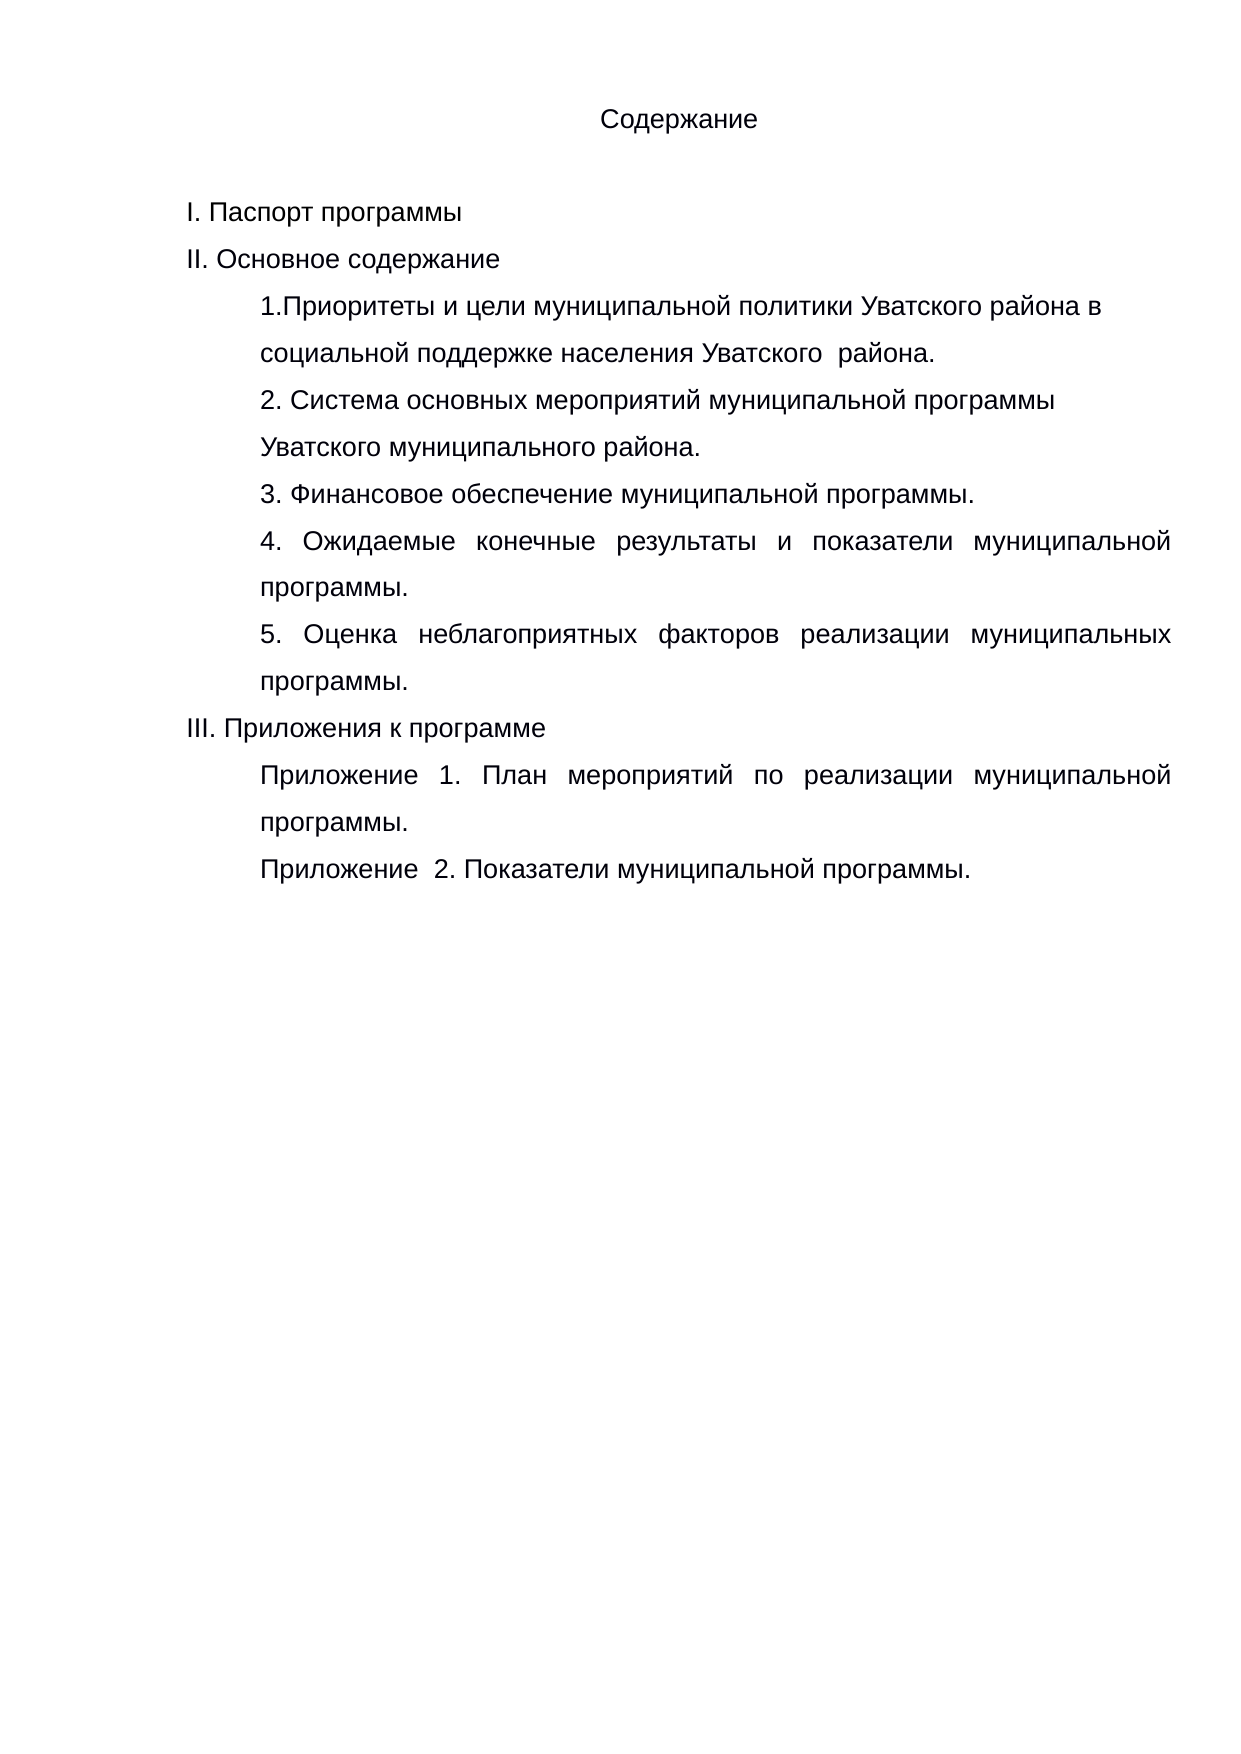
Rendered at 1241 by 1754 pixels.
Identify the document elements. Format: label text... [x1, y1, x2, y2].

text II. Основное содержание [186, 243, 1172, 274]
text Содержание [186, 103, 1172, 134]
text 5. Оценка неблагоприятных факторов реализации муниципальных программы. [260, 618, 1172, 696]
text III. Приложения к программе [186, 712, 1153, 743]
text 3. Финансовое обеспечение муниципальной программы. [260, 478, 1172, 509]
text 4. Ожидаемые конечные результаты и показатели муниципальной программы. [260, 524, 1172, 603]
text Приложение 2. Показатели муниципальной программы. [260, 853, 1172, 884]
text 2. Система основных мероприятий муниципальной программы Уватского муниципального района. [260, 384, 1172, 462]
text Приложение 1. План мероприятий по реализации муниципальной программы. [260, 759, 1172, 837]
text I. Паспорт программы [186, 196, 1172, 228]
text 1.Приоритеты и цели муниципальной политики Уватского района в социальной поддержке населения Уватского района. [260, 290, 1172, 368]
